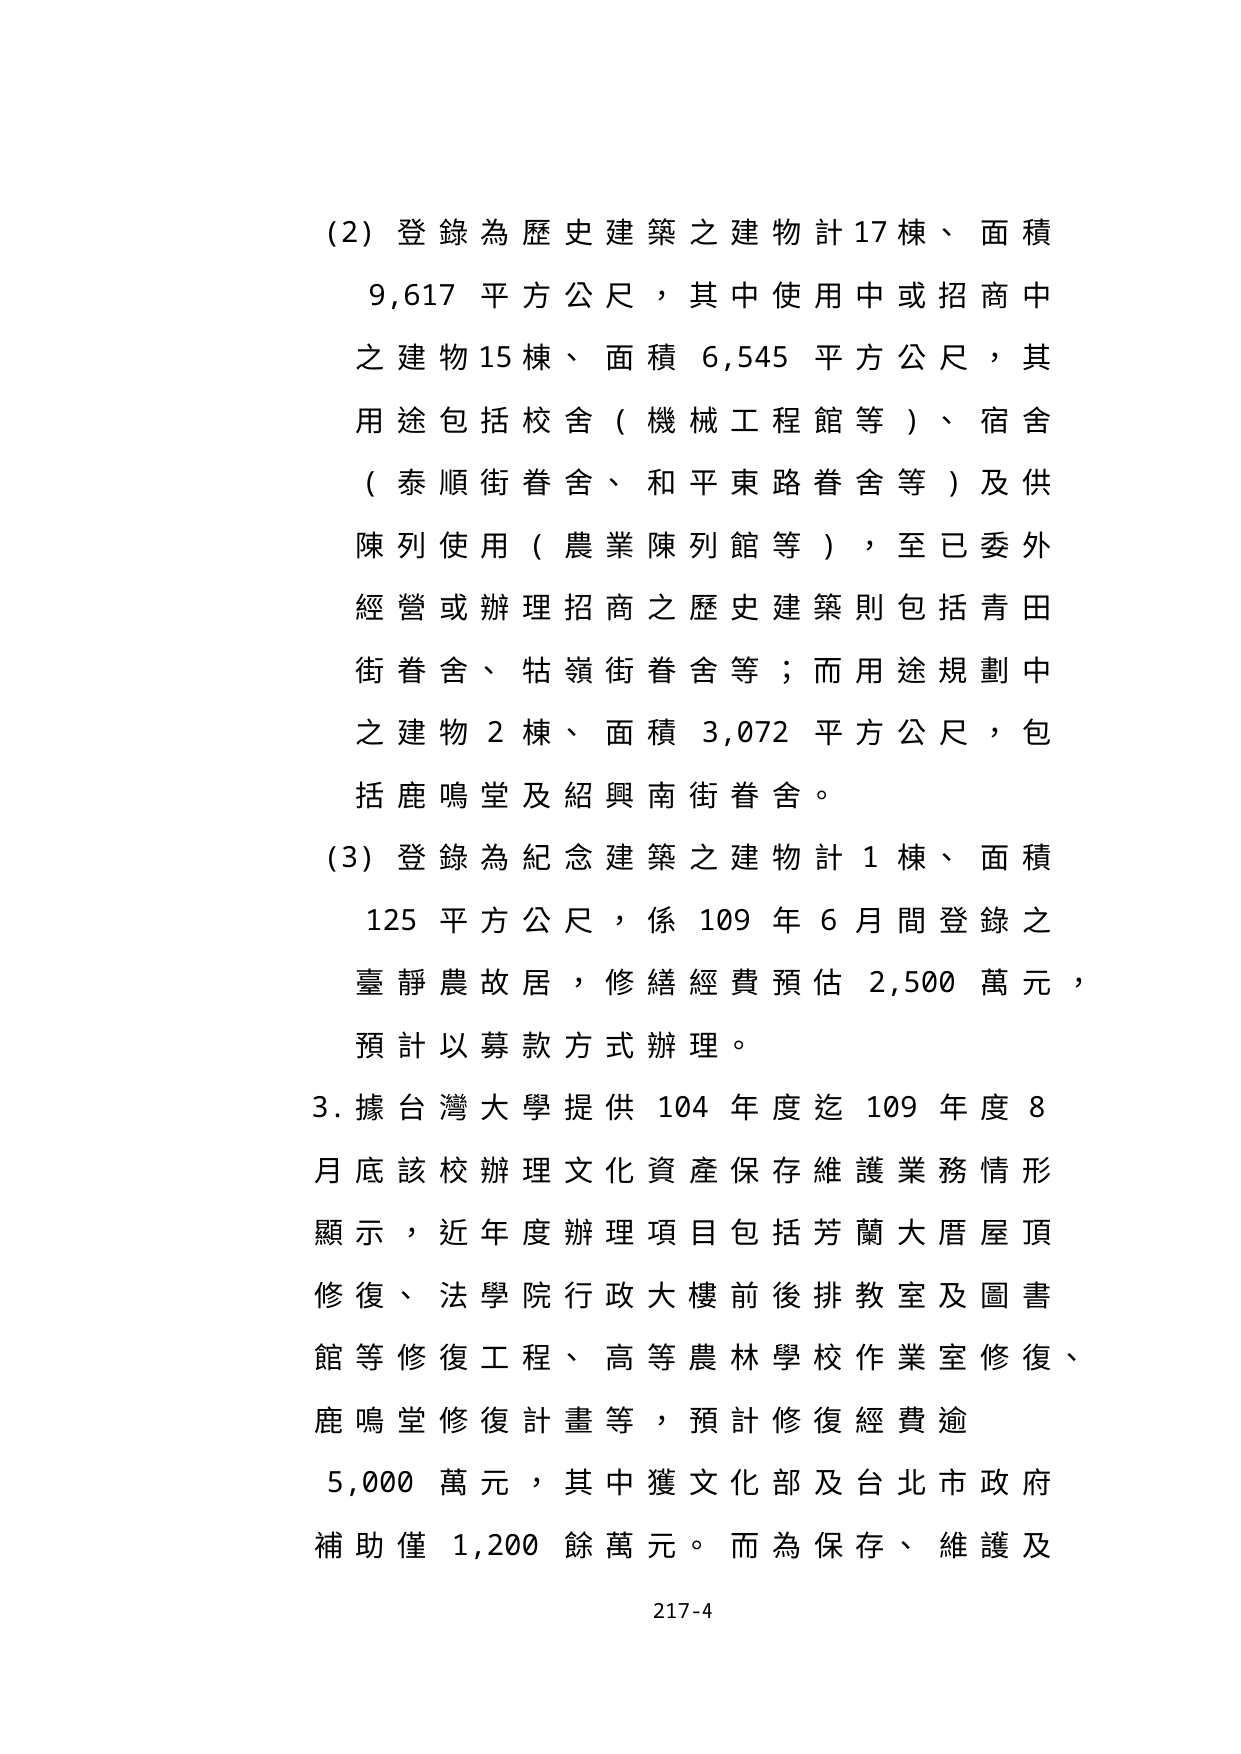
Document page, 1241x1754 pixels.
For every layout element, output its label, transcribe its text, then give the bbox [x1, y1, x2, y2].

text 3.據台灣大學提供104年度迄109年度8月底該校辦理文化資產保存維護業務情形顯示，近年度辦理項目包括芳蘭大厝屋頂修復、法學院行政大樓前後排教室及圖書館等修復工程、高等農林學校作業室修復、鹿鳴堂修復計畫等，預計修復經費逾5,000萬元，其中獲文化部及台北市政府補助僅1,200餘萬元。而為保存、維護及活化經管之古蹟等建築，台灣大學訂有「具歷史價值之建築及文物保存維護與活化委員會設置要點」，據該要點規定，原則上每學期開會1次，惟108年度迄今未曾召開會議。 [271, 1064, 1058, 1564]
text (2)登錄為歷史建築之建物計17棟、面積9,617平方公尺，其中使用中或招商中之建物15棟、面積6,545平方公尺，其用途包括校舍(機械工程館等)、宿舍(泰順街眷舍、和平東路眷舍等)及供陳列使用(農業陳列館等)，至已委外經營或辦理招商之歷史建築則包括青田街眷舍、牯嶺街眷舍等；而用途規劃中之建物2棟、面積3,072平方公尺，包括鹿鳴堂及紹興南街眷舍。 [301, 189, 1058, 814]
text (3)登錄為紀念建築之建物計1棟、面積125平方公尺，係109年6月間登錄之臺靜農故居，修繕經費預估2,500萬元，預計以募款方式辦理。 [301, 814, 1058, 1064]
